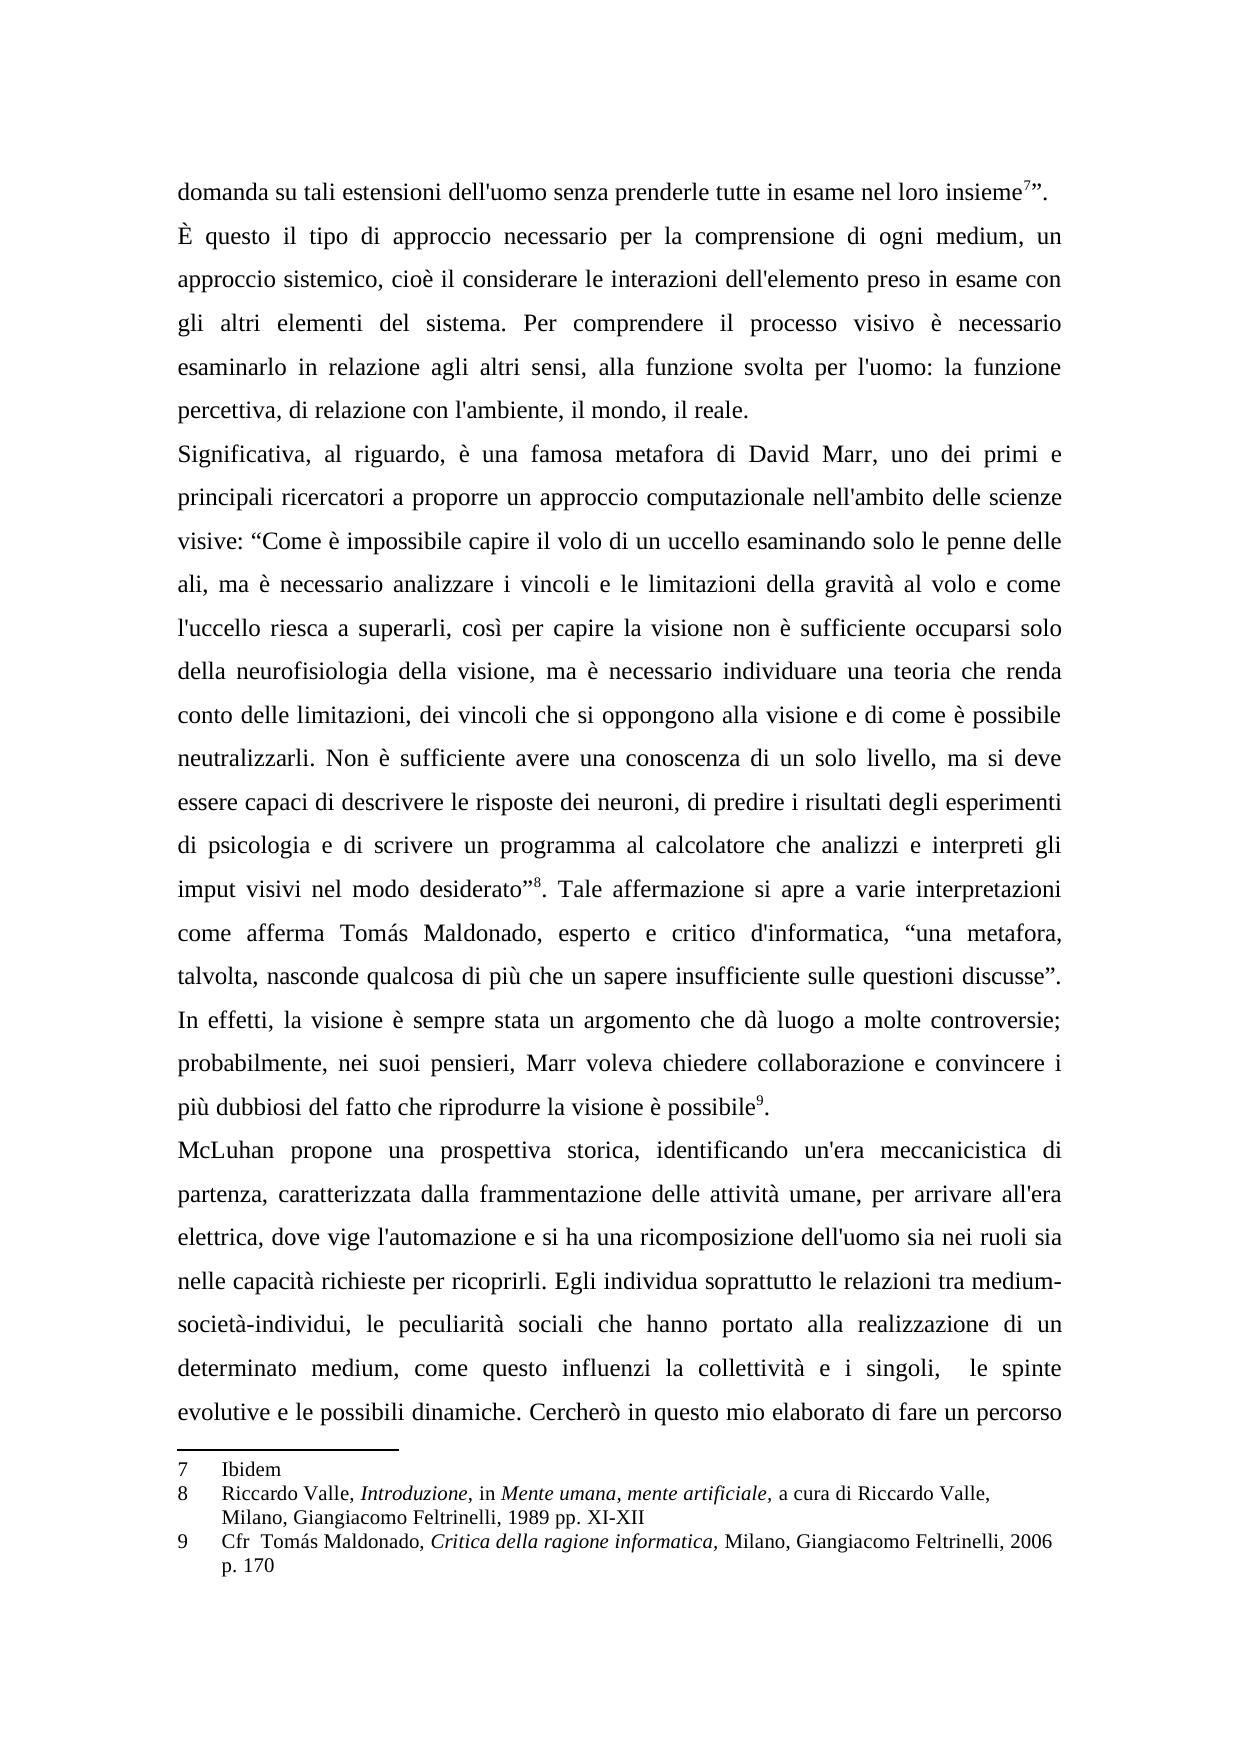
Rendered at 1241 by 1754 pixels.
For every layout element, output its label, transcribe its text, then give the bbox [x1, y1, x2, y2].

text È questo il tipo di approccio necessario per la comprensione di ogni medium, un approccio sistemico, cioè il considerare le interazioni dell'elemento preso in esame con gli altri elementi del sistema. Per comprendere il processo visivo è necessario esaminarlo in relazione agli altri sensi, alla funzione svolta per l'uomo: la funzione percettiva, di relazione con l'ambiente, il mondo, il reale. [177, 221, 1063, 424]
text McLuhan propone una prospettiva storica, identificando un'era meccanicistica di partenza, caratterizzata dalla frammentazione delle attività umane, per arrivare all'era elettrica, dove vige l'automazione e si ha una ricomposizione dell'uomo sia nei ruoli sia nelle capacità richieste per ricoprirli. Egli individua soprattutto le relazioni tra medium-società-individui, le peculiarità sociali che hanno portato alla realizzazione di un determinato medium, come questo influenzi la collettività e i singoli, le spinte evolutive e le possibili dinamiche. Cercherò in questo mio elaborato di fare un percorso [177, 1135, 1063, 1425]
text Riccardo Valle, Introduzione, in Mente umana, mente artificiale, a cura di Riccardo Valle, Milano, Giangiacomo Feltrinelli, 1989 pp. XI-XII [177, 1480, 1063, 1528]
text domanda su tali estensioni dell'uomo senza prenderle tutte in esame nel loro insieme”. [177, 177, 1063, 206]
text Cfr Tomás Maldonado, Critica della ragione informatica, Milano, Giangiacomo Feltrinelli, 2006 p. 170 [177, 1528, 1063, 1577]
text Significativa, al riguardo, è una famosa metafora di David Marr, uno dei primi e principali ricercatori a proporre un approccio computazionale nell'ambito delle scienze visive: “Come è impossibile capire il volo di un uccello esaminando solo le penne delle ali, ma è necessario analizzare i vincoli e le limitazioni della gravità al volo e come l'uccello riesca a superarli, così per capire la visione non è sufficiente occuparsi solo della neurofisiologia della visione, ma è necessario individuare una teoria che renda conto delle limitazioni, dei vincoli che si oppongono alla visione e di come è possibile neutralizzarli. Non è sufficiente avere una conoscenza di un solo livello, ma si deve essere capaci di descrivere le risposte dei neuroni, di predire i risultati degli esperimenti di psicologia e di scrivere un programma al calcolatore che analizzi e interpreti gli imput visivi nel modo desiderato”. Tale affermazione si apre a varie interpretazioni come afferma Tomás Maldonado, esperto e critico d'informatica, “una metafora, talvolta, nasconde qualcosa di più che un sapere insufficiente sulle questioni discusse”. In effetti, la visione è sempre stata un argomento che dà luogo a molte controversie; probabilmente, nei suoi pensieri, Marr voleva chiedere collaborazione e convincere i più dubbiosi del fatto che riprodurre la visione è possibile. [177, 438, 1063, 1121]
text Ibidem [177, 1456, 1063, 1480]
